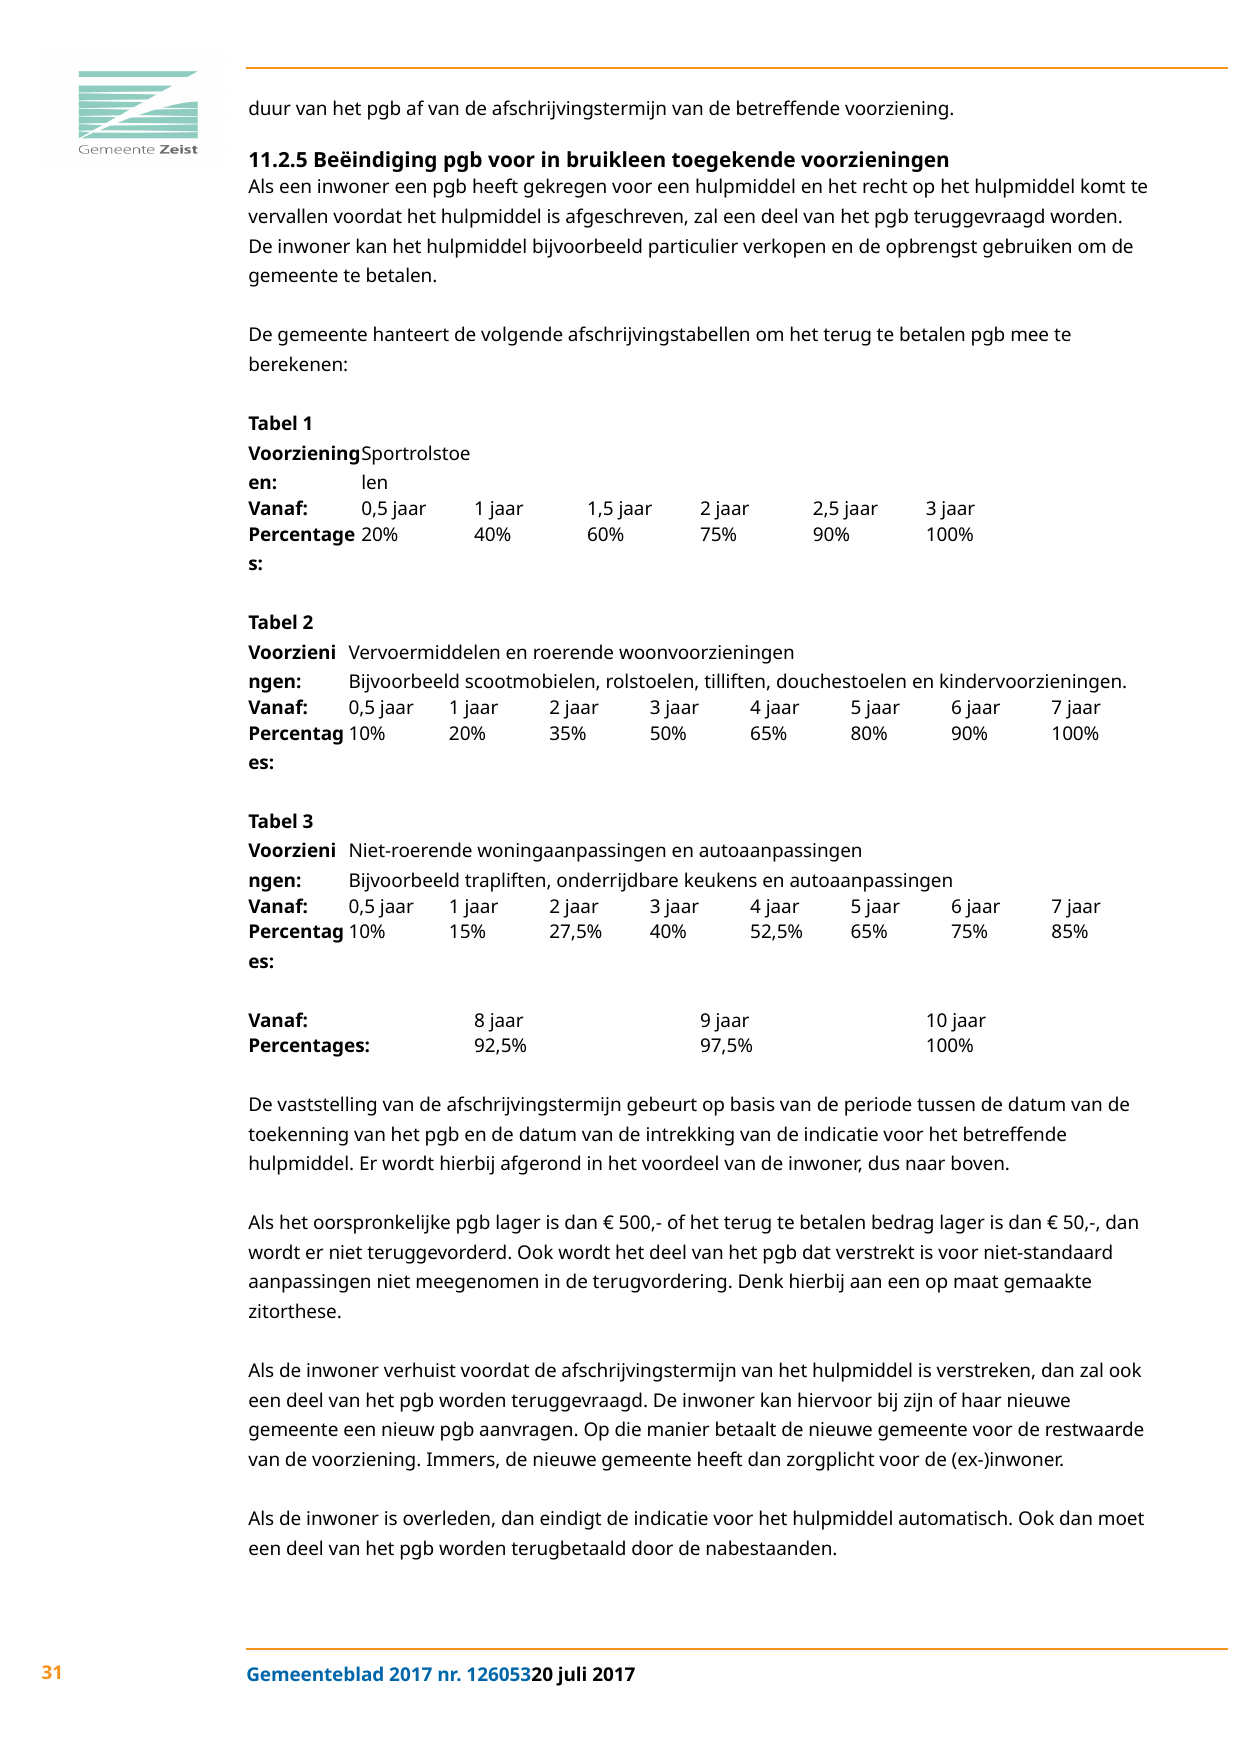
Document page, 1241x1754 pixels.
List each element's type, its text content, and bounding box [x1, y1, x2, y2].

table_cell 0,5 jaar [348, 893, 449, 919]
text De vaststelling van de afschrijvingstermijn gebeurt op basis van de periode tussen de datum van de toekenning van het pgb en de datum van de intrekking van de indicatie voor het betreffende hulpmiddel. Er wordt hierbij afgerond in het voordeel van de inwoner, dus naar boven. [248, 1091, 1152, 1176]
table_cell 90% [813, 521, 926, 576]
text Als het oorspronkelijke pgb lager is dan € 500,- of het terug te betalen bedrag lager is dan € 50,-, dan wordt er niet teruggevorderd. Ook wordt het deel van het pgb dat verstrekt is voor niet-standaard aanpassingen niet meegenomen in de terugvordering. Denk hierbij aan een op maat gemaakte zitorthese. [248, 1209, 1152, 1324]
table_header Voorzieningen: [248, 838, 348, 893]
text De gemeente hanteert de volgende afschrijvingstabellen om het terug te betalen pgb mee te berekenen: [248, 322, 1152, 377]
table_cell 3 jaar [650, 694, 750, 720]
table_cell 20% [361, 521, 474, 576]
table_cell 75% [700, 521, 813, 576]
table_cell 15% [449, 919, 549, 974]
table_cell Vanaf: [248, 694, 348, 720]
table_header Voorzieningen: [248, 440, 361, 495]
table_cell 100% [926, 1033, 1152, 1058]
table_header Niet-roerende woningaanpassingen en autoaanpassingen Bijvoorbeeld trapliften, onderrijdbare keukens en autoaanpassingen [348, 838, 1152, 893]
table_header [474, 440, 587, 495]
table_cell Vanaf: [248, 893, 348, 919]
table_cell 1 jaar [474, 495, 587, 521]
text Tabel 3 [248, 808, 1152, 834]
picture [41, 47, 231, 172]
text duur van het pgb af van de afschrijvingstermijn van de betreffende voorziening. [248, 95, 1152, 121]
text Tabel 2 [248, 609, 1152, 635]
text Tabel 1 [248, 410, 1152, 436]
text Als een inwoner een pgb heeft gekregen voor een hulpmiddel en het recht op het hulpmiddel komt te vervallen voordat het hulpmiddel is afgeschreven, zal een deel van het pgb teruggevraagd worden. De inwoner kan het hulpmiddel bijvoorbeeld particulier verkopen en de opbrengst gebruiken om de gemeente te betalen. [248, 174, 1152, 288]
table_cell 40% [650, 919, 750, 974]
table_cell [1039, 521, 1152, 576]
text 11.2.5 Beëindiging pgb voor in bruikleen toegekende voorzieningen [248, 145, 1152, 174]
table_cell 60% [587, 521, 700, 576]
table_cell 80% [850, 720, 951, 775]
table_cell 2 jaar [549, 694, 649, 720]
table_cell 0,5 jaar [361, 495, 474, 521]
table_cell 100% [1051, 720, 1152, 775]
table_cell 1 jaar [449, 893, 549, 919]
table_cell 1,5 jaar [587, 495, 700, 521]
table_cell Percentages: [248, 1033, 474, 1058]
table_header 9 jaar [700, 1007, 926, 1033]
table_cell 65% [850, 919, 951, 974]
table_cell 6 jaar [951, 893, 1051, 919]
table_header 10 jaar [926, 1007, 1152, 1033]
table_cell 92,5% [474, 1033, 700, 1058]
text Als de inwoner verhuist voordat de afschrijvingstermijn van het hulpmiddel is verstreken, dan zal ook een deel van het pgb worden teruggevraagd. De inwoner kan hiervoor bij zijn of haar nieuwe gemeente een nieuw pgb aanvragen. Op die manier betaalt de nieuwe gemeente voor de restwaarde van de voorziening. Immers, de nieuwe gemeente heeft dan zorgplicht voor de (ex-)inwoner. [248, 1357, 1152, 1472]
table_cell 97,5% [700, 1033, 926, 1058]
table_cell 5 jaar [850, 893, 951, 919]
table_cell 90% [951, 720, 1051, 775]
table_cell 75% [951, 919, 1051, 974]
table_cell 2 jaar [549, 893, 649, 919]
table_cell 100% [926, 521, 1038, 576]
table_cell 0,5 jaar [348, 694, 449, 720]
table_header Vanaf: [248, 1007, 474, 1033]
table_cell 1 jaar [449, 694, 549, 720]
table_cell 4 jaar [750, 694, 850, 720]
table_header Vervoermiddelen en roerende woonvoorzieningen Bijvoorbeeld scootmobielen, rolstoelen, tilliften, douchestoelen en kindervoorzieningen. [348, 639, 1152, 694]
table_header 8 jaar [474, 1007, 700, 1033]
table_cell 65% [750, 720, 850, 775]
table_cell 52,5% [750, 919, 850, 974]
table_header Voorzieningen: [248, 639, 348, 694]
table_cell 85% [1051, 919, 1152, 974]
table_cell 50% [650, 720, 750, 775]
table_cell 27,5% [549, 919, 649, 974]
table_cell 40% [474, 521, 587, 576]
text Als de inwoner is overleden, dan eindigt de indicatie voor het hulpmiddel automatisch. Ook dan moet een deel van het pgb worden terugbetaald door de nabestaanden. [248, 1505, 1152, 1561]
table_cell 10% [348, 919, 449, 974]
table_cell Percentages: [248, 919, 348, 974]
table_cell 2,5 jaar [813, 495, 926, 521]
table_cell 6 jaar [951, 694, 1051, 720]
table_cell Percentages: [248, 720, 348, 775]
table_cell 3 jaar [650, 893, 750, 919]
table_cell 2 jaar [700, 495, 813, 521]
table_cell 7 jaar [1051, 694, 1152, 720]
table_cell [1039, 495, 1152, 521]
table_cell 35% [549, 720, 649, 775]
table_cell Vanaf: [248, 495, 361, 521]
table_header Sportrolstoelen [361, 440, 474, 495]
table_cell 3 jaar [926, 495, 1038, 521]
table_cell Percentages: [248, 521, 361, 576]
table_cell 4 jaar [750, 893, 850, 919]
table_cell 5 jaar [850, 694, 951, 720]
table_cell 10% [348, 720, 449, 775]
table_cell 20% [449, 720, 549, 775]
table_cell 7 jaar [1051, 893, 1152, 919]
